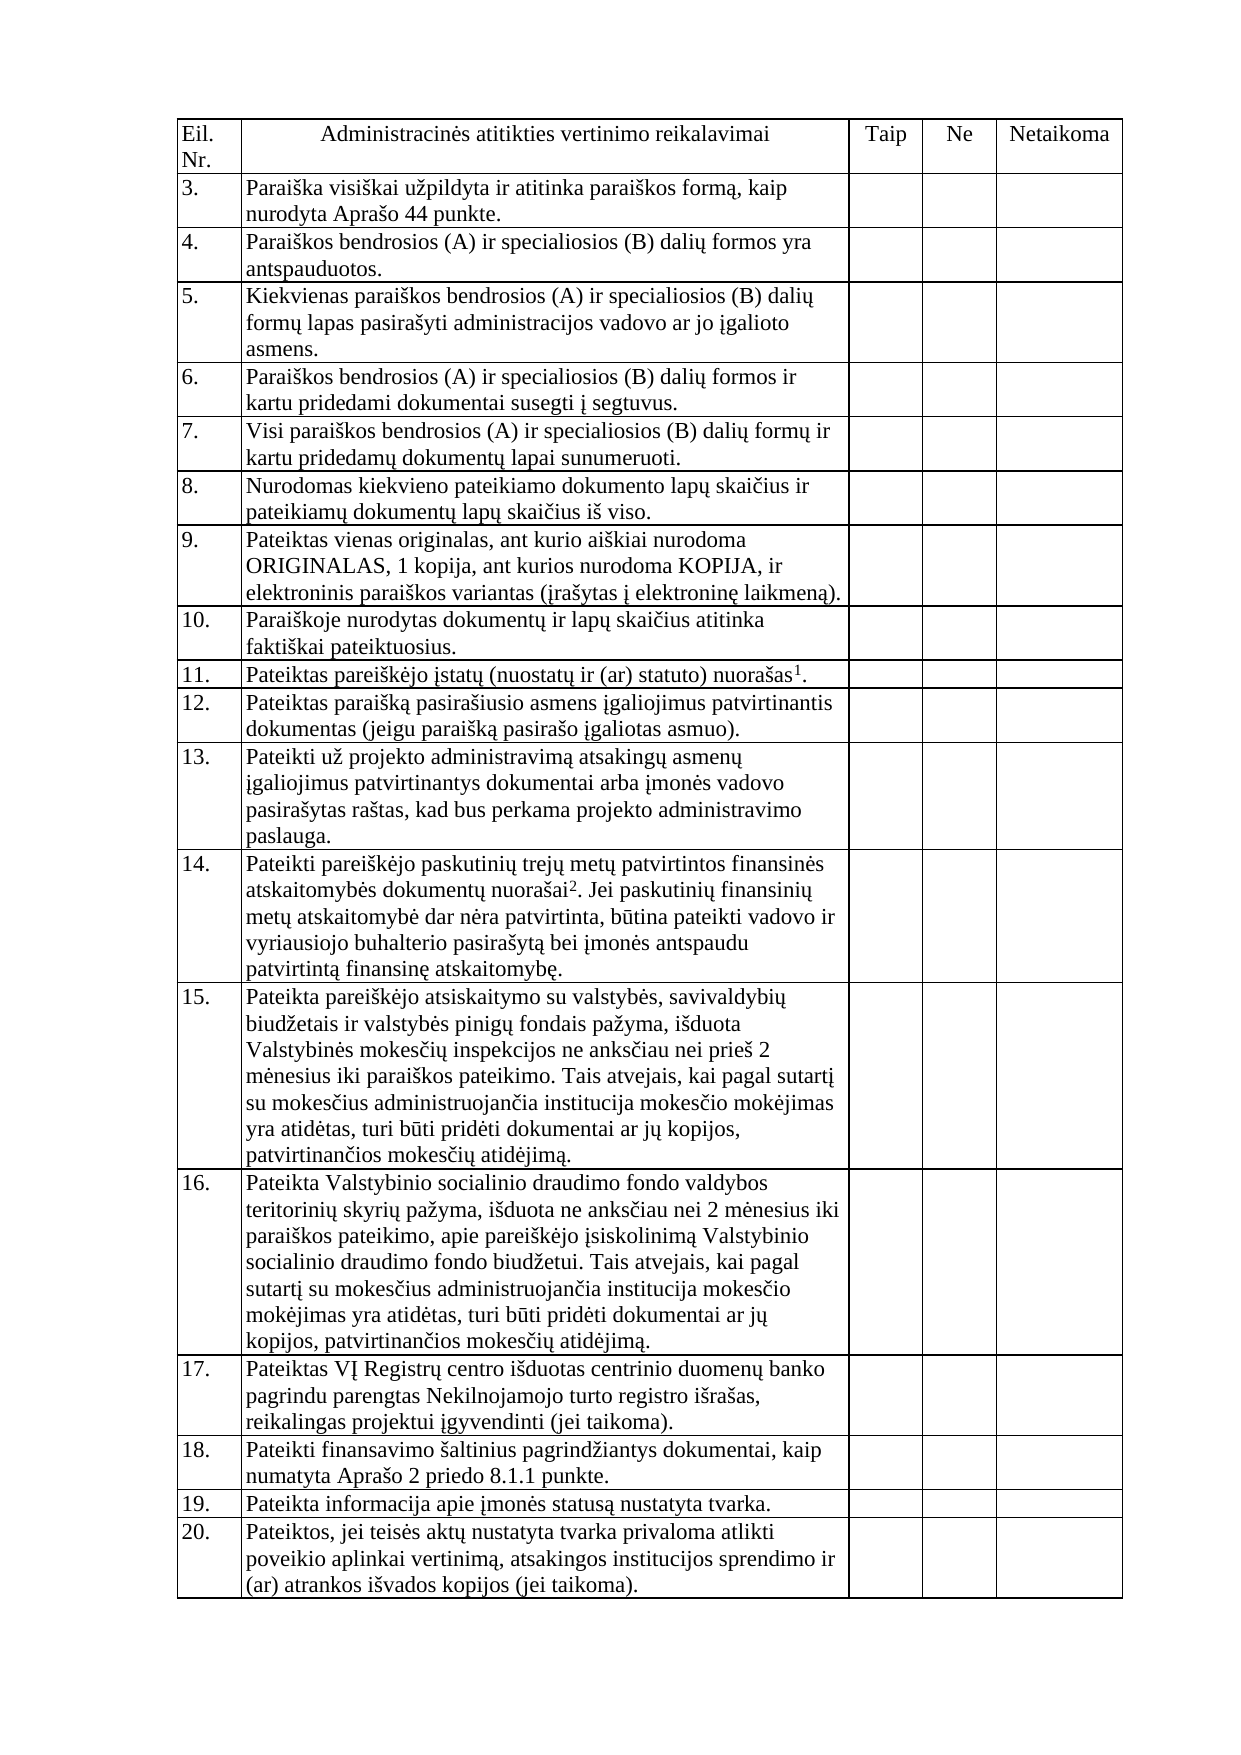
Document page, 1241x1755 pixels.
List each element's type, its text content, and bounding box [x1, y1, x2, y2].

table_cell 6. [178, 363, 241, 416]
table_cell [997, 1356, 1122, 1434]
table_header Administracinės atitikties vertinimo reikalavimai [242, 120, 848, 172]
table_cell [850, 743, 922, 848]
table_cell [850, 689, 922, 741]
table_cell 18. [178, 1436, 241, 1489]
table_cell [850, 174, 922, 227]
table_cell [850, 283, 922, 362]
table_cell [1118, 661, 1122, 687]
table_header Netaikoma [997, 120, 1122, 172]
table_cell [850, 472, 922, 524]
table_cell [997, 363, 1122, 416]
table_cell [850, 363, 922, 416]
table_cell [997, 850, 1122, 982]
table_cell [997, 1170, 1122, 1354]
table_cell [923, 1356, 996, 1434]
table_cell [997, 283, 1122, 362]
table_cell [850, 417, 922, 470]
table_cell 15. [178, 983, 241, 1168]
table_cell 7. [178, 417, 241, 470]
table_cell [850, 1170, 922, 1354]
table_cell [923, 363, 996, 416]
table_cell 13. [178, 743, 241, 848]
table_cell [997, 983, 1122, 1168]
table_cell 19. [237, 1490, 241, 1517]
table_cell [923, 743, 996, 848]
table_cell [850, 607, 922, 659]
table_cell 5. [178, 283, 241, 362]
table_cell [997, 417, 1122, 470]
table_cell [997, 607, 1122, 659]
table_cell 14. [178, 850, 241, 982]
table_cell [923, 850, 996, 982]
table_cell 16. [178, 1170, 241, 1354]
table_cell [850, 850, 922, 982]
table_cell [997, 1518, 1122, 1597]
table_cell [918, 1490, 922, 1517]
table_cell 20. [178, 1518, 241, 1597]
table_header Taip [850, 120, 922, 172]
table_cell 3. [178, 174, 241, 227]
table_cell [997, 661, 1001, 687]
table_header Eil. Nr. [237, 120, 241, 172]
table_cell [923, 689, 996, 741]
table_cell [1118, 1490, 1122, 1517]
table_cell [923, 283, 996, 362]
table_cell [923, 607, 996, 659]
table_cell [923, 472, 996, 524]
table_cell 11. [237, 661, 241, 687]
table_cell [850, 1518, 922, 1597]
table_cell [923, 526, 996, 605]
table_cell [850, 228, 922, 281]
table_cell [997, 228, 1122, 281]
table_cell [923, 983, 996, 1168]
table_cell [997, 1490, 1001, 1517]
table_cell 17. [178, 1356, 241, 1434]
table_cell [850, 1436, 922, 1489]
table_cell [997, 526, 1122, 605]
table_cell [997, 689, 1122, 741]
table_cell [992, 1490, 996, 1517]
table_cell [923, 1170, 996, 1354]
table_cell [850, 526, 922, 605]
table_cell [923, 1518, 996, 1597]
table_cell [850, 1356, 922, 1434]
table_cell 8. [178, 472, 241, 524]
table_cell [923, 174, 996, 227]
table_cell [923, 417, 996, 470]
table_header Ne [923, 120, 996, 172]
table_cell [923, 661, 927, 687]
table_cell [923, 1490, 927, 1517]
table_cell 4. [178, 228, 241, 281]
table_cell [997, 472, 1122, 524]
table_cell [997, 743, 1122, 848]
table_cell [997, 174, 1122, 227]
table_cell [850, 983, 922, 1168]
table_cell [992, 661, 996, 687]
table_cell [997, 1436, 1122, 1489]
table_cell [923, 1436, 996, 1489]
table_cell [923, 228, 996, 281]
table_cell 10. [178, 607, 241, 659]
table_cell 12. [178, 689, 241, 741]
table_cell [918, 661, 922, 687]
table_cell 9. [178, 526, 241, 605]
